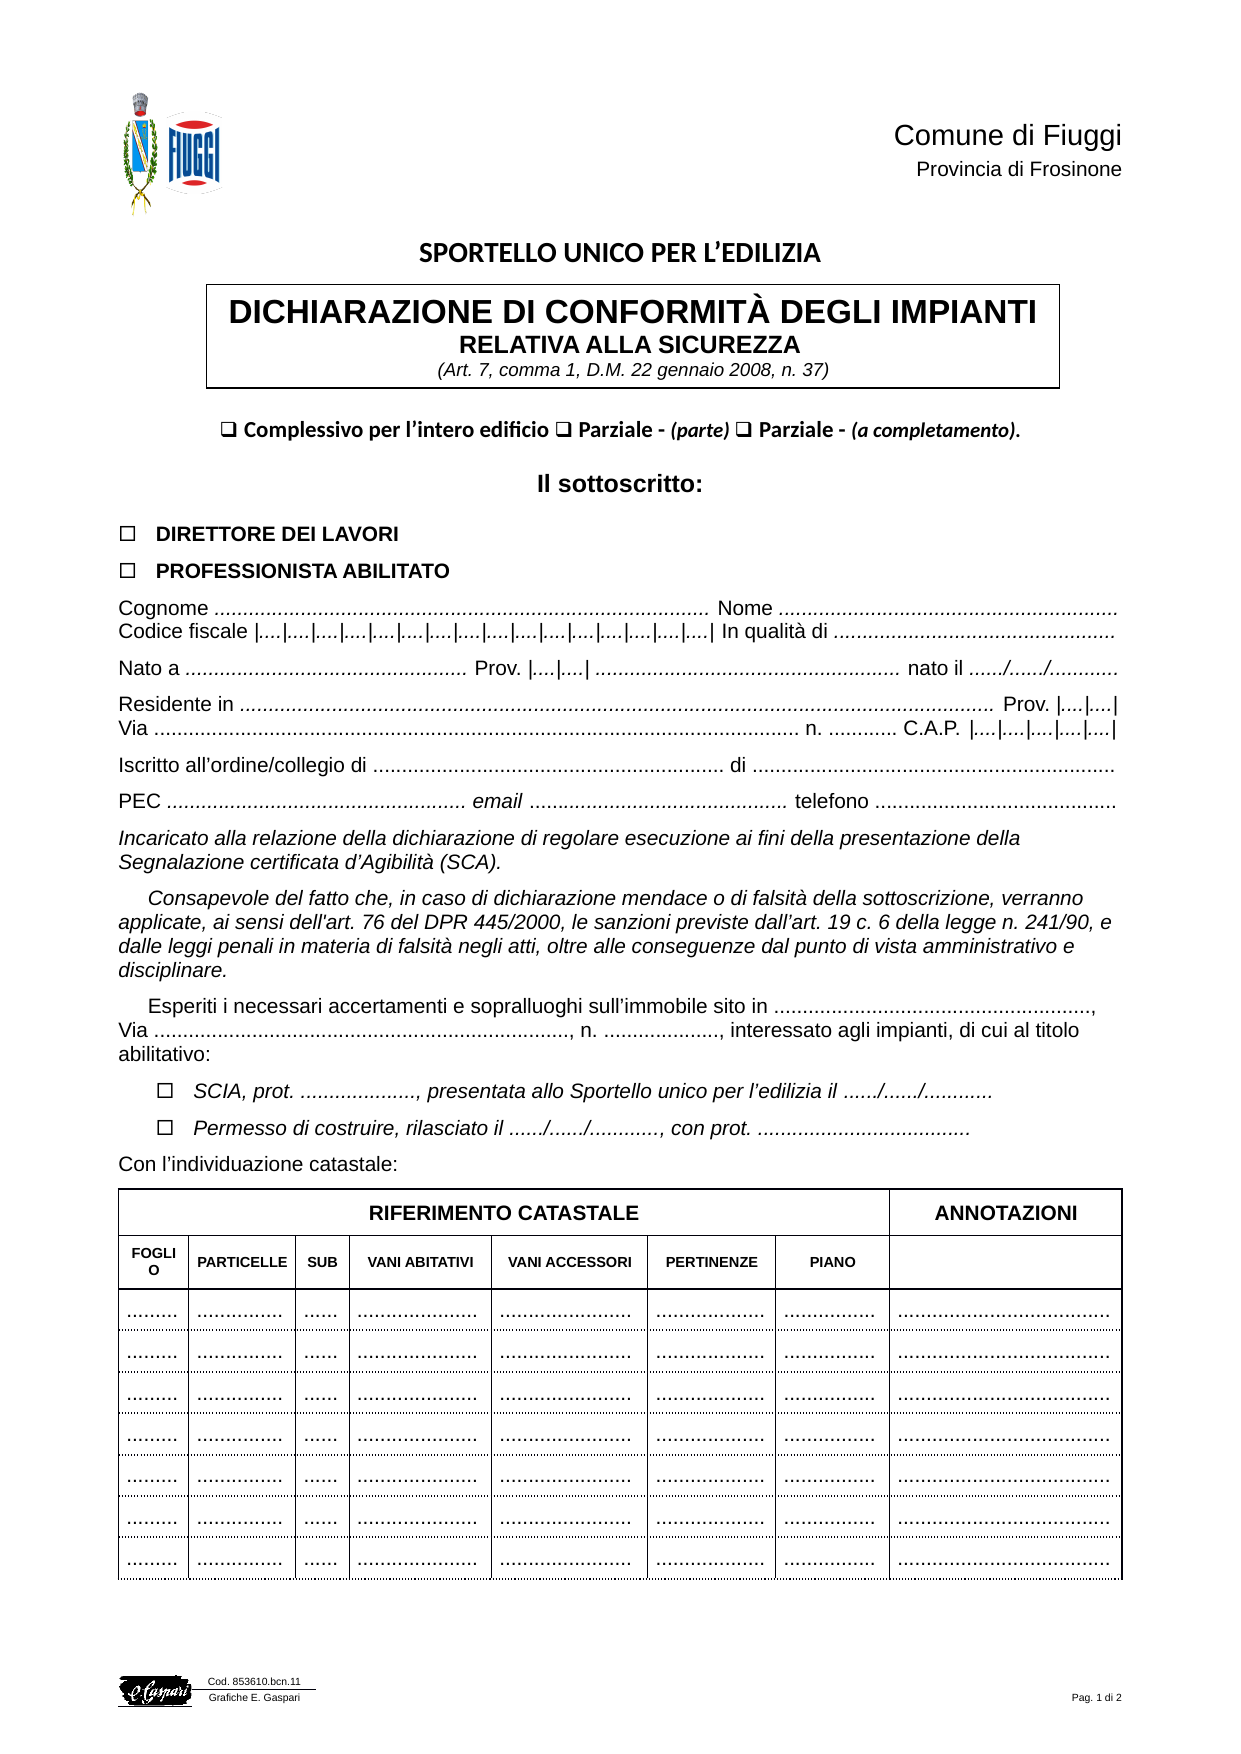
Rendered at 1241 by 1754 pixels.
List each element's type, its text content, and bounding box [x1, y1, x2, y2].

table_cell ..................... [350, 1290, 491, 1329]
table_cell ...... [296, 1329, 349, 1371]
table_cell ..................................... [890, 1495, 1121, 1536]
table_cell SUB [296, 1236, 349, 1288]
table_cell ............... [189, 1536, 295, 1577]
table_cell ......... [119, 1495, 188, 1536]
table_cell ......... [119, 1290, 188, 1329]
text Comune di Fiuggi [224, 118, 1122, 152]
text Incaricato alla relazione della dichiarazione di regolare esecuzione ai fini della presentazione della Segnalazione certificata d’Agibilità (SCA). [118, 826, 1122, 873]
table_cell FOGLIO [119, 1236, 188, 1288]
text Esperiti i necessari accertamenti e sopralluoghi sull’immobile sito in ......................................................., Via ........................................................................, n. ...................., interessato agli impianti, di cui al titolo abilitativo: [118, 994, 1122, 1066]
table_cell ....................... [492, 1329, 647, 1371]
table_cell ................ [776, 1454, 889, 1495]
table_cell ............... [189, 1454, 295, 1495]
table_cell ..................... [350, 1371, 491, 1412]
table_cell PERTINENZE [648, 1236, 775, 1288]
text Consapevole del fatto che, in caso di dichiarazione mendace o di falsità della sottoscrizione, verranno applicate, ai sensi dell'art. 76 del DPR 445/2000, le sanzioni previste dall’art. 19 c. 6 della legge n. 241/90, e dalle leggi penali in materia di falsità negli atti, oltre alle conseguenze dal punto di vista amministrativo e disciplinare. [118, 886, 1122, 982]
text Con l’individuazione catastale: [118, 1152, 1122, 1176]
table_cell ......... [119, 1454, 188, 1495]
text Provincia di Frosinone [224, 157, 1122, 181]
table_cell ....................... [492, 1371, 647, 1412]
table_cell ............... [189, 1329, 295, 1371]
table_cell ..................... [350, 1495, 491, 1536]
table_cell ...... [296, 1454, 349, 1495]
table_cell ................ [776, 1290, 889, 1329]
table_header RIFERIMENTO CATASTALE [119, 1190, 889, 1235]
picture [122, 87, 224, 219]
text  Complessivo per l’intero edificio  Parziale - (parte)  Parziale - (a completamento). [118, 416, 1122, 443]
picture [118, 1674, 192, 1706]
table_cell ..................................... [890, 1412, 1121, 1453]
table_cell ................... [648, 1329, 775, 1371]
table_cell ................... [648, 1412, 775, 1453]
table_cell ............... [189, 1290, 295, 1329]
subtitle SPORTELLO UNICO PER L’EDILIZIA [118, 234, 1122, 270]
table_cell [890, 1236, 1121, 1288]
table_cell ................... [648, 1536, 775, 1577]
table_cell ................ [776, 1495, 889, 1536]
table_cell ......... [119, 1536, 188, 1577]
table_cell ..................... [350, 1329, 491, 1371]
table_cell VANI ACCESSORI [492, 1236, 647, 1288]
table_cell ...... [296, 1290, 349, 1329]
table_cell ....................... [492, 1454, 647, 1495]
table_cell ......... [119, 1412, 188, 1453]
table_cell ..................................... [890, 1454, 1121, 1495]
table_cell ..................... [350, 1536, 491, 1577]
table_cell ................... [648, 1495, 775, 1536]
table_cell PIANO [776, 1236, 889, 1288]
table_cell ................... [648, 1290, 775, 1329]
table_cell ................ [776, 1371, 889, 1412]
table_cell ................ [776, 1412, 889, 1453]
table_cell ..................................... [890, 1329, 1121, 1371]
table_cell ...... [296, 1495, 349, 1536]
table_cell VANI ABITATIVI [350, 1236, 491, 1288]
table_cell ..................... [350, 1412, 491, 1453]
table_cell ............... [189, 1412, 295, 1453]
table_cell ....................... [492, 1536, 647, 1577]
table_header ANNOTAZIONI [890, 1190, 1121, 1235]
text PEC .................................................... email ............................................. telefono .......................................... [118, 789, 1122, 813]
table_cell ....................... [492, 1412, 647, 1453]
list Permesso di costruire, rilasciato il ....../....../............, con prot. ..................................... [156, 1115, 1122, 1139]
table_cell ..................... [350, 1454, 491, 1495]
table_cell ................... [648, 1454, 775, 1495]
text Il sottoscritto: [118, 468, 1122, 497]
list SCIA, prot. ...................., presentata allo Sportello unico per l’edilizia il ....../....../............ [156, 1079, 1122, 1103]
table_cell ..................................... [890, 1371, 1121, 1412]
text Iscritto all’ordine/collegio di ............................................................. di ............................................................... [118, 753, 1122, 777]
text Residente in ................................................................................................................................... Prov. |....|....| Via ................................................................................................................ n. ............ C.A.P. |....|....|....|....|....| [118, 692, 1122, 740]
table_cell PARTICELLE [189, 1236, 295, 1288]
table_cell ................ [776, 1329, 889, 1371]
table_cell ............... [189, 1495, 295, 1536]
list PROFESSIONISTA ABILITATO [118, 559, 1122, 583]
table_cell ......... [119, 1371, 188, 1412]
table_cell ............... [189, 1371, 295, 1412]
text Nato a ................................................. Prov. |....|....| ..................................................... nato il ....../....../............ [118, 656, 1122, 680]
text Cognome ...................................................................................... Nome ........................................................... Codice fiscale |....|....|....|....|....|....|....|....|....|....|....|....|....|....|....|....| In qualità di ................................................. [118, 595, 1122, 643]
list DIRETTORE DEI LAVORI [118, 522, 1122, 546]
table_cell ..................................... [890, 1290, 1121, 1329]
table_cell ...... [296, 1412, 349, 1453]
table_cell ....................... [492, 1290, 647, 1329]
table_cell ......... [119, 1329, 188, 1371]
table_cell ...... [296, 1536, 349, 1577]
table_cell ..................................... [890, 1536, 1121, 1577]
table_cell ....................... [492, 1495, 647, 1536]
table_cell ................... [648, 1371, 775, 1412]
table_cell ................ [776, 1536, 889, 1577]
table_cell ...... [296, 1371, 349, 1412]
